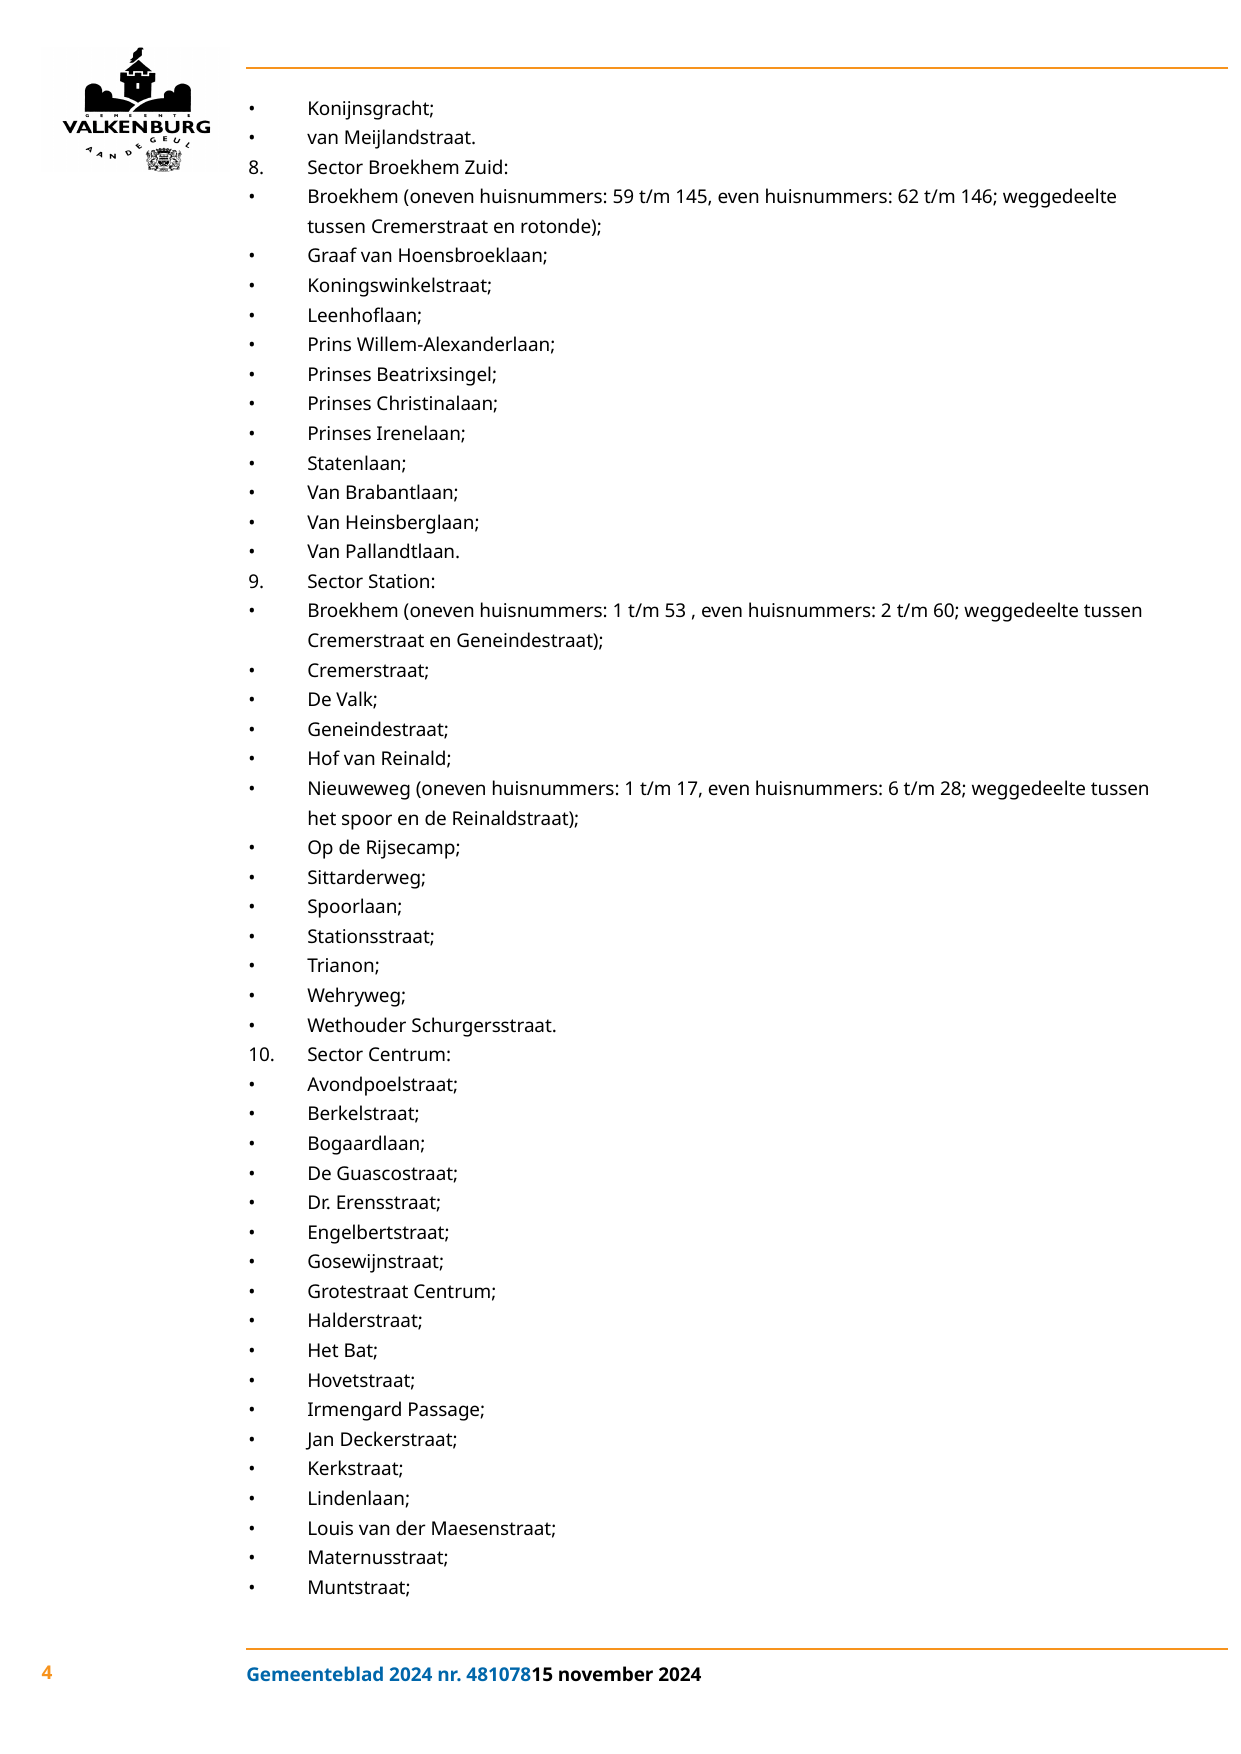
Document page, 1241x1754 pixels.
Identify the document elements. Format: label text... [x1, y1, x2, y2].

list Broekhem (oneven huisnummers: 1 t/m 53 , even huisnummers: 2 t/m 60; weggedeelte tussen Cremerstraat en Geneindestraat); [248, 598, 1152, 653]
list Sector Station: [248, 568, 1152, 594]
list Prinses Christinalaan; [248, 391, 1152, 416]
list Broekhem (oneven huisnummers: 59 t/m 145, even huisnummers: 62 t/m 146; weggedeelte tussen Cremerstraat en rotonde); [248, 183, 1152, 239]
list Bogaardlaan; [248, 1130, 1152, 1156]
list Wehryweg; [248, 982, 1152, 1008]
list Halderstraat; [248, 1308, 1152, 1333]
list Irmengard Passage; [248, 1396, 1152, 1422]
list Nieuweweg (oneven huisnummers: 1 t/m 17, even huisnummers: 6 t/m 28; weggedeelte tussen het spoor en de Reinaldstraat); [248, 775, 1152, 831]
list Prinses Irenelaan; [248, 420, 1152, 446]
list Gosewijnstraat; [248, 1248, 1152, 1274]
list Louis van der Maesenstraat; [248, 1515, 1152, 1541]
list Cremerstraat; [248, 657, 1152, 683]
list Hof van Reinald; [248, 746, 1152, 771]
list Statenlaan; [248, 450, 1152, 476]
list Konijnsgracht; [248, 95, 1152, 121]
list Sector Centrum: [248, 1041, 1152, 1067]
list Dr. Erensstraat; [248, 1189, 1152, 1215]
list Koningswinkelstraat; [248, 272, 1152, 298]
list Het Bat; [248, 1337, 1152, 1363]
list Berkelstraat; [248, 1101, 1152, 1126]
list Engelbertstraat; [248, 1219, 1152, 1245]
list Op de Rijsecamp; [248, 834, 1152, 860]
list De Valk; [248, 686, 1152, 712]
list Muntstraat; [248, 1574, 1152, 1600]
list Stationsstraat; [248, 923, 1152, 949]
list Leenhoflaan; [248, 302, 1152, 328]
picture [41, 47, 231, 172]
list van Meijlandstraat. [248, 124, 1152, 150]
list Maternusstraat; [248, 1544, 1152, 1570]
list Van Heinsberglaan; [248, 509, 1152, 535]
list Hovetstraat; [248, 1367, 1152, 1393]
list Avondpoelstraat; [248, 1071, 1152, 1097]
list Sittarderweg; [248, 864, 1152, 890]
list Prinses Beatrixsingel; [248, 361, 1152, 387]
list Van Brabantlaan; [248, 479, 1152, 505]
list De Guascostraat; [248, 1160, 1152, 1186]
list Grotestraat Centrum; [248, 1278, 1152, 1304]
list Geneindestraat; [248, 716, 1152, 742]
list Spoorlaan; [248, 893, 1152, 919]
list Kerkstraat; [248, 1456, 1152, 1481]
list Wethouder Schurgersstraat. [248, 1012, 1152, 1038]
list Trianon; [248, 953, 1152, 978]
list Graaf van Hoensbroeklaan; [248, 243, 1152, 268]
list Van Pallandtlaan. [248, 538, 1152, 564]
list Sector Broekhem Zuid: [248, 154, 1152, 180]
list Prins Willem-Alexanderlaan; [248, 331, 1152, 357]
list Lindenlaan; [248, 1485, 1152, 1511]
list Jan Deckerstraat; [248, 1426, 1152, 1452]
